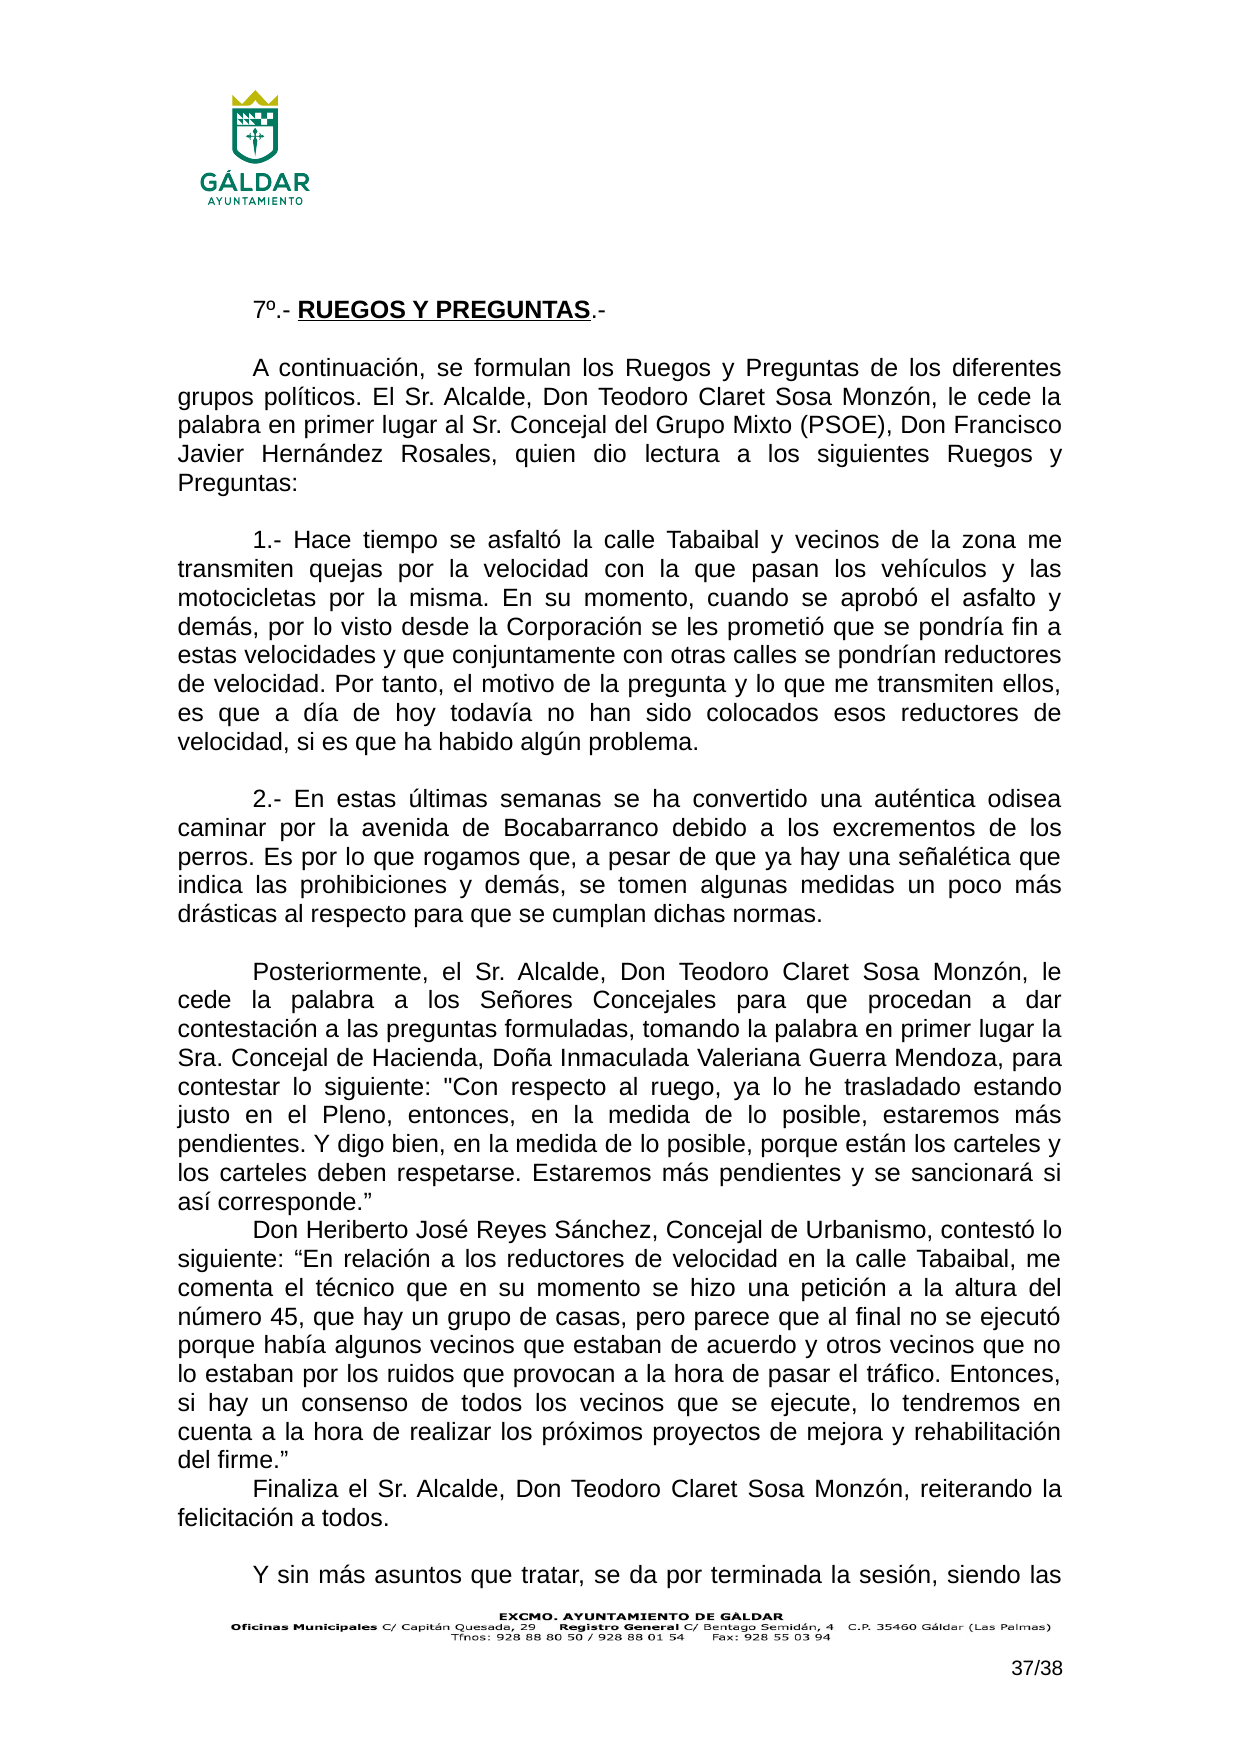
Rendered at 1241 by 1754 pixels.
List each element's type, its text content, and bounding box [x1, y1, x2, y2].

picture [182, 73, 327, 223]
text Posteriormente, el Sr. Alcalde, Don Teodoro Claret Sosa Monzón, le cede la palabra a los Señores Concejales para que procedan a dar contestación a las preguntas formuladas, tomando la palabra en primer lugar la Sra. Concejal de Hacienda, Doña Inmaculada Valeriana Guerra Mendoza, para contestar lo siguiente: "Con respecto al ruego, ya lo he trasladado estando justo en el Pleno, entonces, en la medida de lo posible, estaremos más pendientes. Y digo bien, en la medida de lo posible, porque están los carteles y los carteles deben respetarse. Estaremos más pendientes y se sancionará si así corresponde.” [177, 957, 1063, 1215]
text 1.- Hace tiempo se asfaltó la calle Tabaibal y vecinos de la zona me transmiten quejas por la velocidad con la que pasan los vehículos y las motocicletas por la misma. En su momento, cuando se aprobó el asfalto y demás, por lo visto desde la Corporación se les prometió que se pondría fin a estas velocidades y que conjuntamente con otras calles se pondrían reductores de velocidad. Por tanto, el motivo de la pregunta y lo que me transmiten ellos, es que a día de hoy todavía no han sido colocados esos reductores de velocidad, si es que ha habido algún problema. [177, 525, 1063, 755]
text Finaliza el Sr. Alcalde, Don Teodoro Claret Sosa Monzón, reiterando la felicitación a todos. [177, 1474, 1063, 1532]
text 2.- En estas últimas semanas se ha convertido una auténtica odisea caminar por la avenida de Bocabarranco debido a los excrementos de los perros. Es por lo que rogamos que, a pesar de que ya hay una señalética que indica las prohibiciones y demás, se tomen algunas medidas un poco más drásticas al respecto para que se cumplan dichas normas. [177, 784, 1063, 928]
picture [234, 1612, 1059, 1641]
text 7º.- RUEGOS Y PREGUNTAS.- [177, 295, 1063, 324]
text Y sin más asuntos que tratar, se da por terminada la sesión, siendo las [177, 1560, 1063, 1589]
text A continuación, se formulan los Ruegos y Preguntas de los diferentes grupos políticos. El Sr. Alcalde, Don Teodoro Claret Sosa Monzón, le cede la palabra en primer lugar al Sr. Concejal del Grupo Mixto (PSOE), Don Francisco Javier Hernández Rosales, quien dio lectura a los siguientes Ruegos y Preguntas: [177, 353, 1063, 497]
text Don Heriberto José Reyes Sánchez, Concejal de Urbanismo, contestó lo siguiente: “En relación a los reductores de velocidad en la calle Tabaibal, me comenta el técnico que en su momento se hizo una petición a la altura del número 45, que hay un grupo de casas, pero parece que al final no se ejecutó porque había algunos vecinos que estaban de acuerdo y otros vecinos que no lo estaban por los ruidos que provocan a la hora de pasar el tráfico. Entonces, si hay un consenso de todos los vecinos que se ejecute, lo tendremos en cuenta a la hora de realizar los próximos proyectos de mejora y rehabilitación del firme.” [177, 1215, 1063, 1474]
